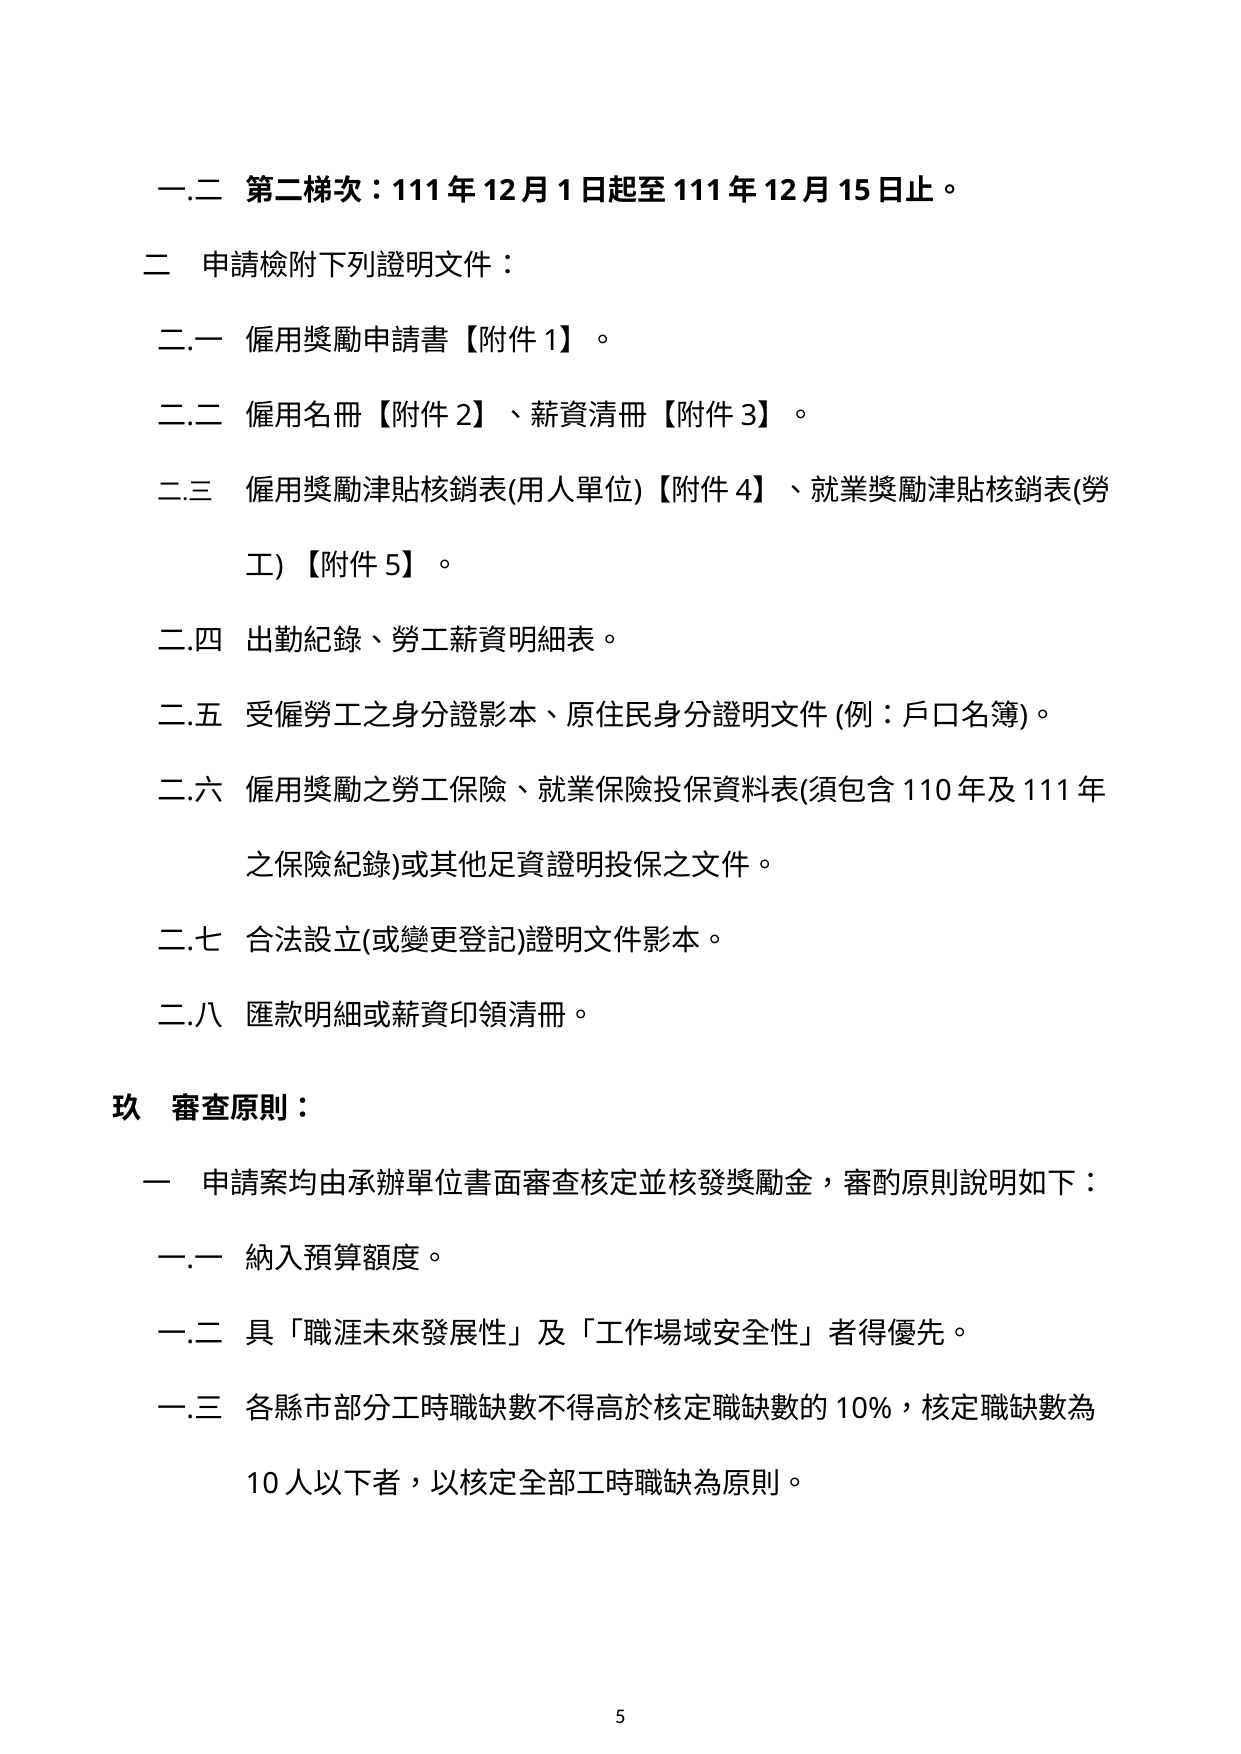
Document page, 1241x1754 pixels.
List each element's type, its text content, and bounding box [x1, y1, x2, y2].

list 申請案均由承辦單位書面審查核定並核發獎勵金，審酌原則說明如下： [142, 1144, 1128, 1219]
list 合法設立(或變更登記)證明文件影本。 [157, 900, 1128, 975]
list 各縣市部分工時職缺數不得高於核定職缺數的10%，核定職缺數為10人以下者，以核定全部工時職缺為原則。 [157, 1369, 1128, 1519]
list 申請檢附下列證明文件： [142, 225, 1128, 300]
list 第二梯次：111年12月1日起至111年12月15日止。 [157, 150, 1128, 225]
list 出勤紀錄、勞工薪資明細表。 [157, 600, 1128, 675]
list 具「職涯未來發展性」及「工作場域安全性」者得優先。 [157, 1294, 1128, 1369]
list 僱用獎勵申請書【附件1】。 [157, 300, 1128, 375]
list 僱用獎勵津貼核銷表(用人單位)【附件4】、就業獎勵津貼核銷表(勞工) 【附件5】。 [157, 450, 1128, 600]
list 僱用獎勵之勞工保險、就業保險投保資料表(須包含110年及111年之保險紀錄)或其他足資證明投保之文件。 [157, 750, 1128, 900]
list 受僱勞工之身分證影本、原住民身分證明文件 (例：戶口名簿)。 [157, 675, 1128, 750]
list 納入預算額度。 [157, 1219, 1128, 1294]
list 匯款明細或薪資印領清冊。 [157, 975, 1128, 1050]
list 審查原則： [112, 1069, 1128, 1144]
list 僱用名冊【附件2】、薪資清冊【附件3】。 [157, 375, 1128, 450]
